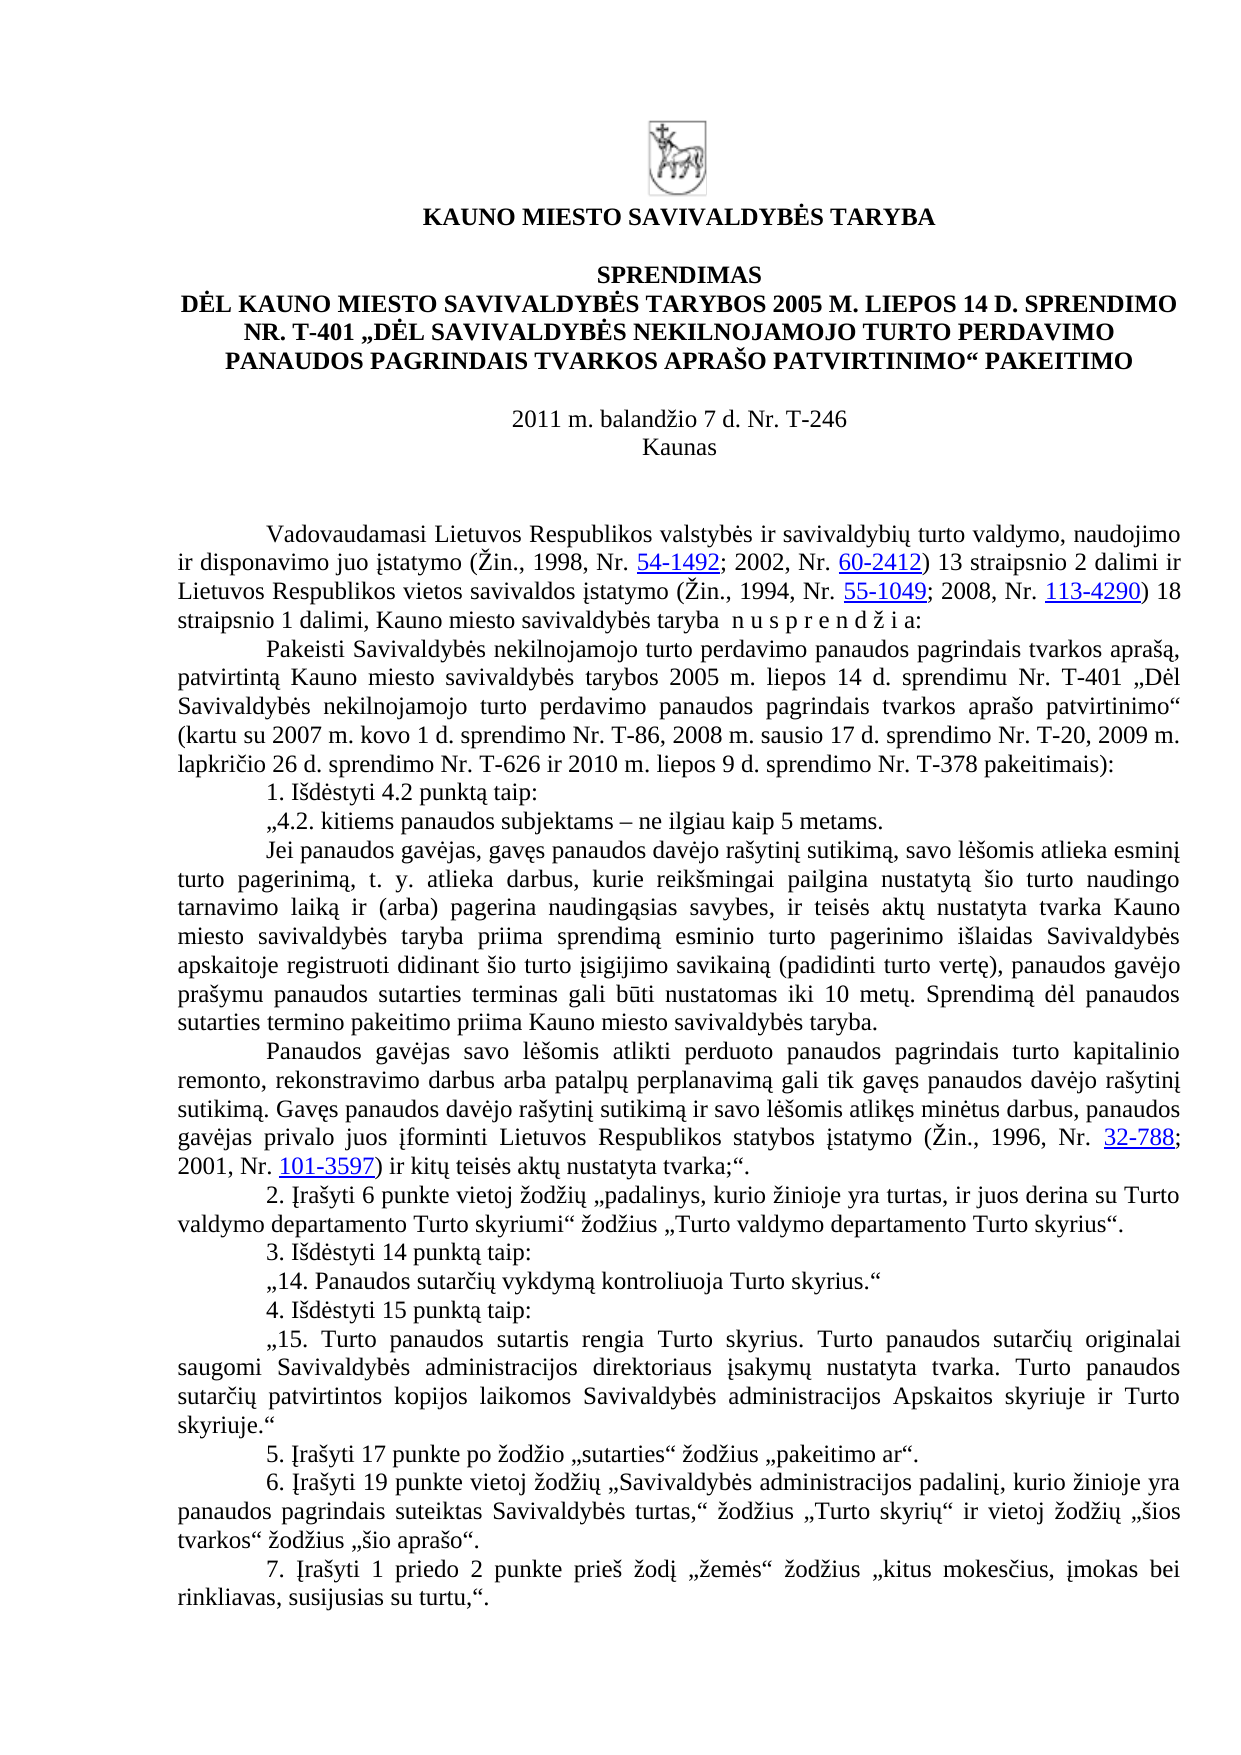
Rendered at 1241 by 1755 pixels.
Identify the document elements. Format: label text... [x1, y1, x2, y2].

text 7. Įrašyti 1 priedo 2 punkte prieš žodį „žemės“ žodžius „kitus mokesčius, įmokas bei rinkliavas, susijusias su turtu,“. [177, 1554, 1181, 1611]
text „14. Panaudos sutarčių vykdymą kontroliuoja Turto skyrius.“ [177, 1266, 1181, 1295]
text 5. Įrašyti 17 punkte po žodžio „sutarties“ žodžius „pakeitimo ar“. [177, 1439, 1181, 1467]
text 2011 m. balandžio 7 d. Nr. T-246 [177, 404, 1181, 432]
text SPRENDIMAS [177, 260, 1181, 289]
text 3. Išdėstyti 14 punktą taip: [177, 1237, 1181, 1266]
text DĖL KAUNO MIESTO SAVIVALDYBĖS TARYBOS 2005 M. LIEPOS 14 D. SPRENDIMO NR. T-401 „DĖL SAVIVALDYBĖS NEKILNOJAMOJO TURTO PERDAVIMO PANAUDOS PAGRINDAIS TVARKOS APRAŠO PATVIRTINIMO“ PAKEITIMO [177, 289, 1181, 375]
text Pakeisti Savivaldybės nekilnojamojo turto perdavimo panaudos pagrindais tvarkos aprašą, patvirtintą Kauno miesto savivaldybės tarybos 2005 m. liepos 14 d. sprendimu Nr. T-401 „Dėl Savivaldybės nekilnojamojo turto perdavimo panaudos pagrindais tvarkos aprašo patvirtinimo“ (kartu su 2007 m. kovo 1 d. sprendimo Nr. T-86, 2008 m. sausio 17 d. sprendimo Nr. T-20, 2009 m. lapkričio 26 d. sprendimo Nr. T-626 ir 2010 m. liepos 9 d. sprendimo Nr. T-378 pakeitimais): [177, 634, 1181, 777]
text Jei panaudos gavėjas, gavęs panaudos davėjo rašytinį sutikimą, savo lėšomis atlieka esminį turto pagerinimą, t. y. atlieka darbus, kurie reikšmingai pailgina nustatytą šio turto naudingo tarnavimo laiką ir (arba) pagerina naudingąsias savybes, ir teisės aktų nustatyta tvarka Kauno miesto savivaldybės taryba priima sprendimą esminio turto pagerinimo išlaidas Savivaldybės apskaitoje registruoti didinant šio turto įsigijimo savikainą (padidinti turto vertę), panaudos gavėjo prašymu panaudos sutarties terminas gali būti nustatomas iki 10 metų. Sprendimą dėl panaudos sutarties termino pakeitimo priima Kauno miesto savivaldybės taryba. [177, 835, 1181, 1036]
text 4. Išdėstyti 15 punktą taip: [177, 1295, 1181, 1324]
text 6. Įrašyti 19 punkte vietoj žodžių „Savivaldybės administracijos padalinį, kurio žinioje yra panaudos pagrindais suteiktas Savivaldybės turtas,“ žodžius „Turto skyrių“ ir vietoj žodžių „šios tvarkos“ žodžius „šio aprašo“. [177, 1467, 1181, 1554]
text 1. Išdėstyti 4.2 punktą taip: [177, 777, 1181, 806]
text Kaunas [177, 432, 1181, 461]
text KAUNO MIESTO SAVIVALDYBĖS TARYBA [177, 202, 1181, 231]
text „15. Turto panaudos sutartis rengia Turto skyrius. Turto panaudos sutarčių originalai saugomi Savivaldybės administracijos direktoriaus įsakymų nustatyta tvarka. Turto panaudos sutarčių patvirtintos kopijos laikomos Savivaldybės administracijos Apskaitos skyriuje ir Turto skyriuje.“ [177, 1324, 1181, 1439]
text Panaudos gavėjas savo lėšomis atlikti perduoto panaudos pagrindais turto kapitalinio remonto, rekonstravimo darbus arba patalpų perplanavimą gali tik gavęs panaudos davėjo rašytinį sutikimą. Gavęs panaudos davėjo rašytinį sutikimą ir savo lėšomis atlikęs minėtus darbus, panaudos gavėjas privalo juos įforminti Lietuvos Respublikos statybos įstatymo (Žin., 1996, Nr. 32-788; 2001, Nr. 101-3597) ir kitų teisės aktų nustatyta tvarka;“. [177, 1036, 1181, 1180]
text „4.2. kitiems panaudos subjektams – ne ilgiau kaip 5 metams. [177, 806, 1181, 835]
text 2. Įrašyti 6 punkte vietoj žodžių „padalinys, kurio žinioje yra turtas, ir juos derina su Turto valdymo departamento Turto skyriumi“ žodžius „Turto valdymo departamento Turto skyrius“. [177, 1180, 1181, 1237]
text Vadovaudamasi Lietuvos Respublikos valstybės ir savivaldybių turto valdymo, naudojimo ir disponavimo juo įstatymo (Žin., 1998, Nr. 54-1492; 2002, Nr. 60-2412) 13 straipsnio 2 dalimi ir Lietuvos Respublikos vietos savivaldos įstatymo (Žin., 1994, Nr. 55-1049; 2008, Nr. 113-4290) 18 straipsnio 1 dalimi, Kauno miesto savivaldybės taryba n u s p r e n d ž i a: [177, 519, 1181, 634]
